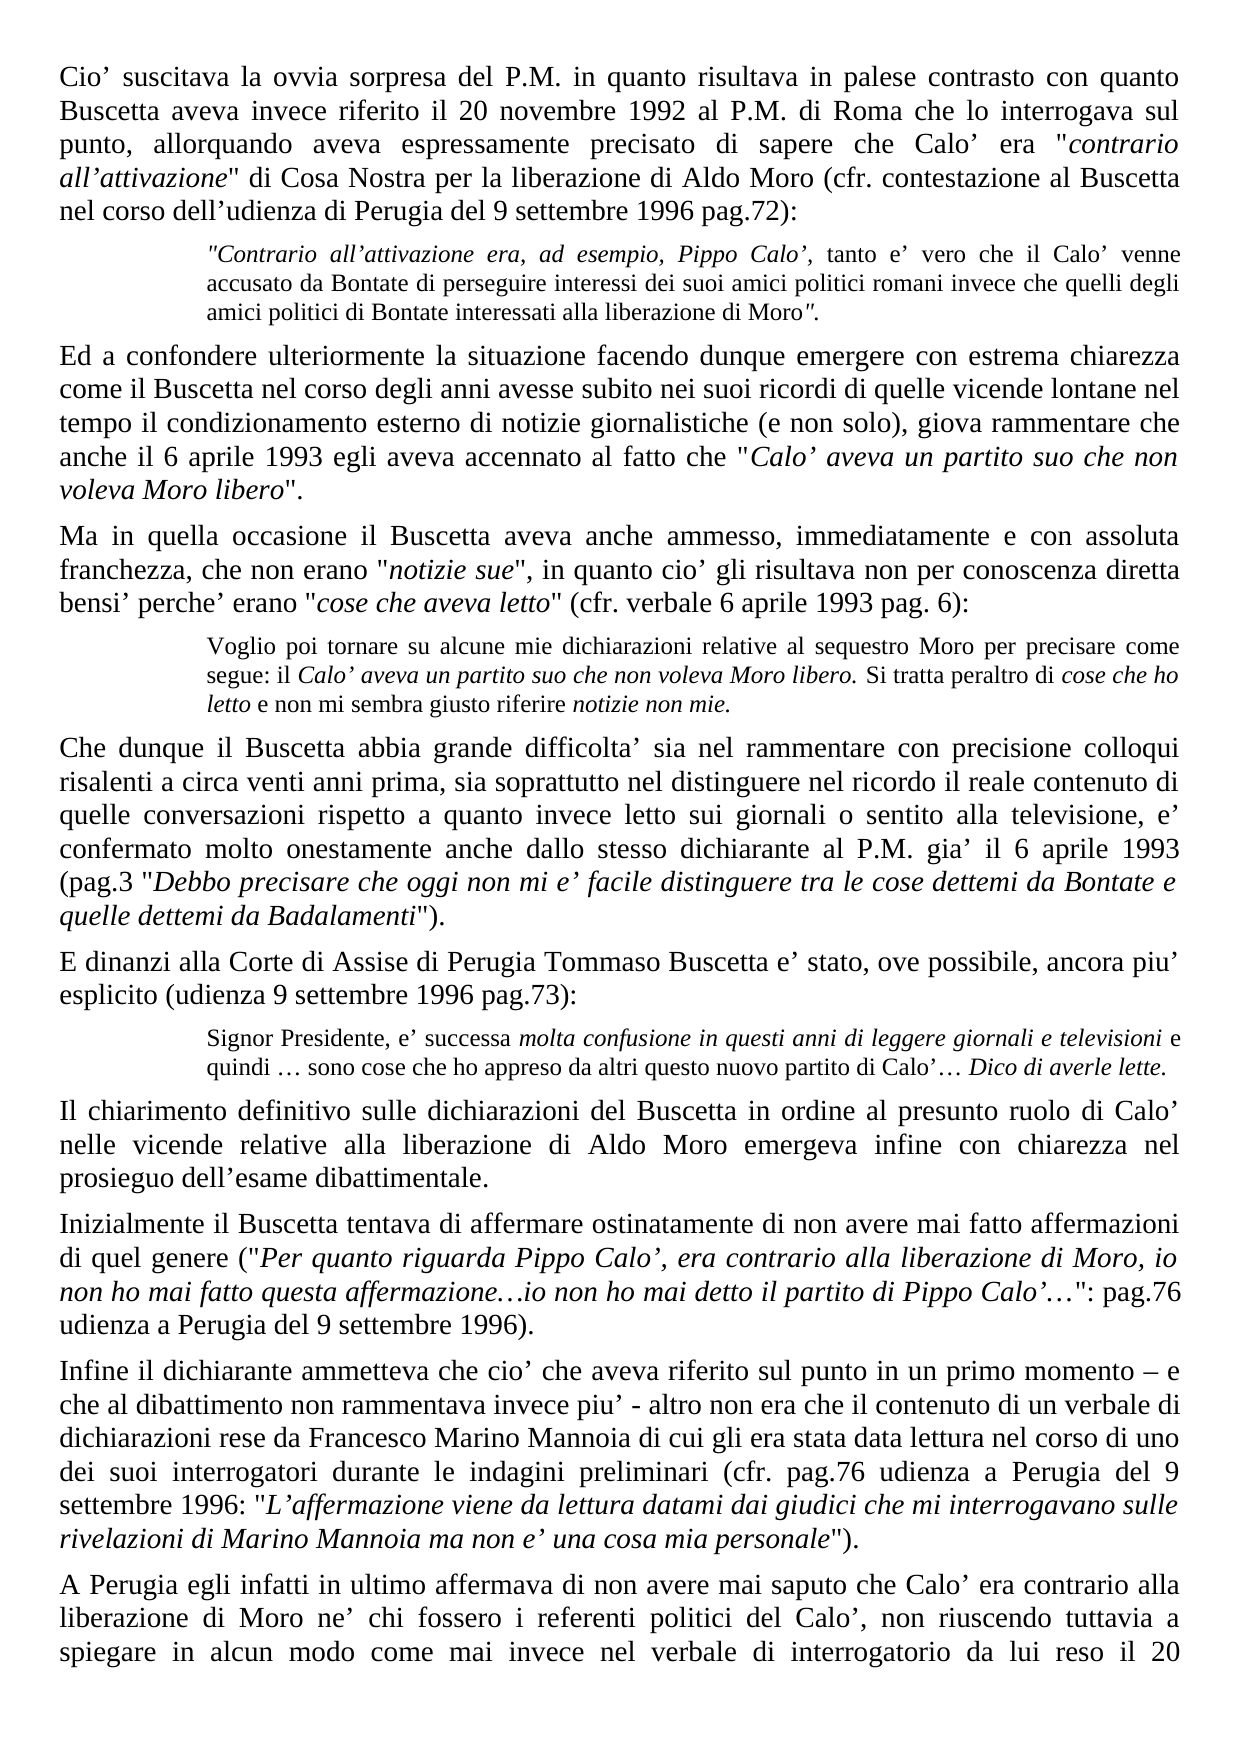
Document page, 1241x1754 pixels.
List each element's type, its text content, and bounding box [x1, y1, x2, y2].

text Inizialmente il Buscetta tentava di affermare ostinatamente di non avere mai fatto affermazioni di quel genere ("Per quanto riguarda Pippo Calo’, era contrario alla liberazione di Moro, io non ho mai fatto questa affermazione…io non ho mai detto il partito di Pippo Calo’…": pag.76 udienza a Perugia del 9 settembre 1996). [59, 1207, 1181, 1341]
text Che dunque il Buscetta abbia grande difficolta’ sia nel rammentare con precisione colloqui risalenti a circa venti anni prima, sia soprattutto nel distinguere nel ricordo il reale contenuto di quelle conversazioni rispetto a quanto invece letto sui giornali o sentito alla televisione, e’ confermato molto onestamente anche dallo stesso dichiarante al P.M. gia’ il 6 aprile 1993 (pag.3 "Debbo precisare che oggi non mi e’ facile distinguere tra le cose dettemi da Bontate e quelle dettemi da Badalamenti"). [59, 730, 1181, 931]
text E dinanzi alla Corte di Assise di Perugia Tommaso Buscetta e’ stato, ove possibile, ancora piu’ esplicito (udienza 9 settembre 1996 pag.73): [59, 944, 1181, 1011]
text Il chiarimento definitivo sulle dichiarazioni del Buscetta in ordine al presunto ruolo di Calo’ nelle vicende relative alla liberazione di Aldo Moro emergeva infine con chiarezza nel prosieguo dell’esame dibattimentale. [59, 1093, 1181, 1194]
text Voglio poi tornare su alcune mie dichiarazioni relative al sequestro Moro per precisare come segue: il Calo’ aveva un partito suo che non voleva Moro libero. Si tratta peraltro di cose che ho letto e non mi sembra giusto riferire notizie non mie. [206, 631, 1181, 718]
text Ed a confondere ulteriormente la situazione facendo dunque emergere con estrema chiarezza come il Buscetta nel corso degli anni avesse subito nei suoi ricordi di quelle vicende lontane nel tempo il condizionamento esterno di notizie giornalistiche (e non solo), giova rammentare che anche il 6 aprile 1993 egli aveva accennato al fatto che "Calo’ aveva un partito suo che non voleva Moro libero". [59, 338, 1181, 506]
text Ma in quella occasione il Buscetta aveva anche ammesso, immediatamente e con assoluta franchezza, che non erano "notizie sue", in quanto cio’ gli risultava non per conoscenza diretta bensi’ perche’ erano "cose che aveva letto" (cfr. verbale 6 aprile 1993 pag. 6): [59, 518, 1181, 619]
text Signor Presidente, e’ successa molta confusione in questi anni di leggere giornali e televisioni e quindi … sono cose che ho appreso da altri questo nuovo partito di Calo’… Dico di averle lette. [206, 1023, 1181, 1081]
text A Perugia egli infatti in ultimo affermava di non avere mai saputo che Calo’ era contrario alla liberazione di Moro ne’ chi fossero i referenti politici del Calo’, non riuscendo tuttavia a spiegare in alcun modo come mai invece nel verbale di interrogatorio da lui reso il 20 [59, 1567, 1181, 1668]
text Infine il dichiarante ammetteva che cio’ che aveva riferito sul punto in un primo momento – e che al dibattimento non rammentava invece piu’ - altro non era che il contenuto di un verbale di dichiarazioni rese da Francesco Marino Mannoia di cui gli era stata data lettura nel corso di uno dei suoi interrogatori durante le indagini preliminari (cfr. pag.76 udienza a Perugia del 9 settembre 1996: "L’affermazione viene da lettura datami dai giudici che mi interrogavano sulle rivelazioni di Marino Mannoia ma non e’ una cosa mia personale"). [59, 1353, 1181, 1554]
text Cio’ suscitava la ovvia sorpresa del P.M. in quanto risultava in palese contrasto con quanto Buscetta aveva invece riferito il 20 novembre 1992 al P.M. di Roma che lo interrogava sul punto, allorquando aveva espressamente precisato di sapere che Calo’ era "contrario all’attivazione" di Cosa Nostra per la liberazione di Aldo Moro (cfr. contestazione al Buscetta nel corso dell’udienza di Perugia del 9 settembre 1996 pag.72): [59, 59, 1181, 227]
text "Contrario all’attivazione era, ad esempio, Pippo Calo’, tanto e’ vero che il Calo’ venne accusato da Bontate di perseguire interessi dei suoi amici politici romani invece che quelli degli amici politici di Bontate interessati alla liberazione di Moro". [206, 239, 1181, 326]
